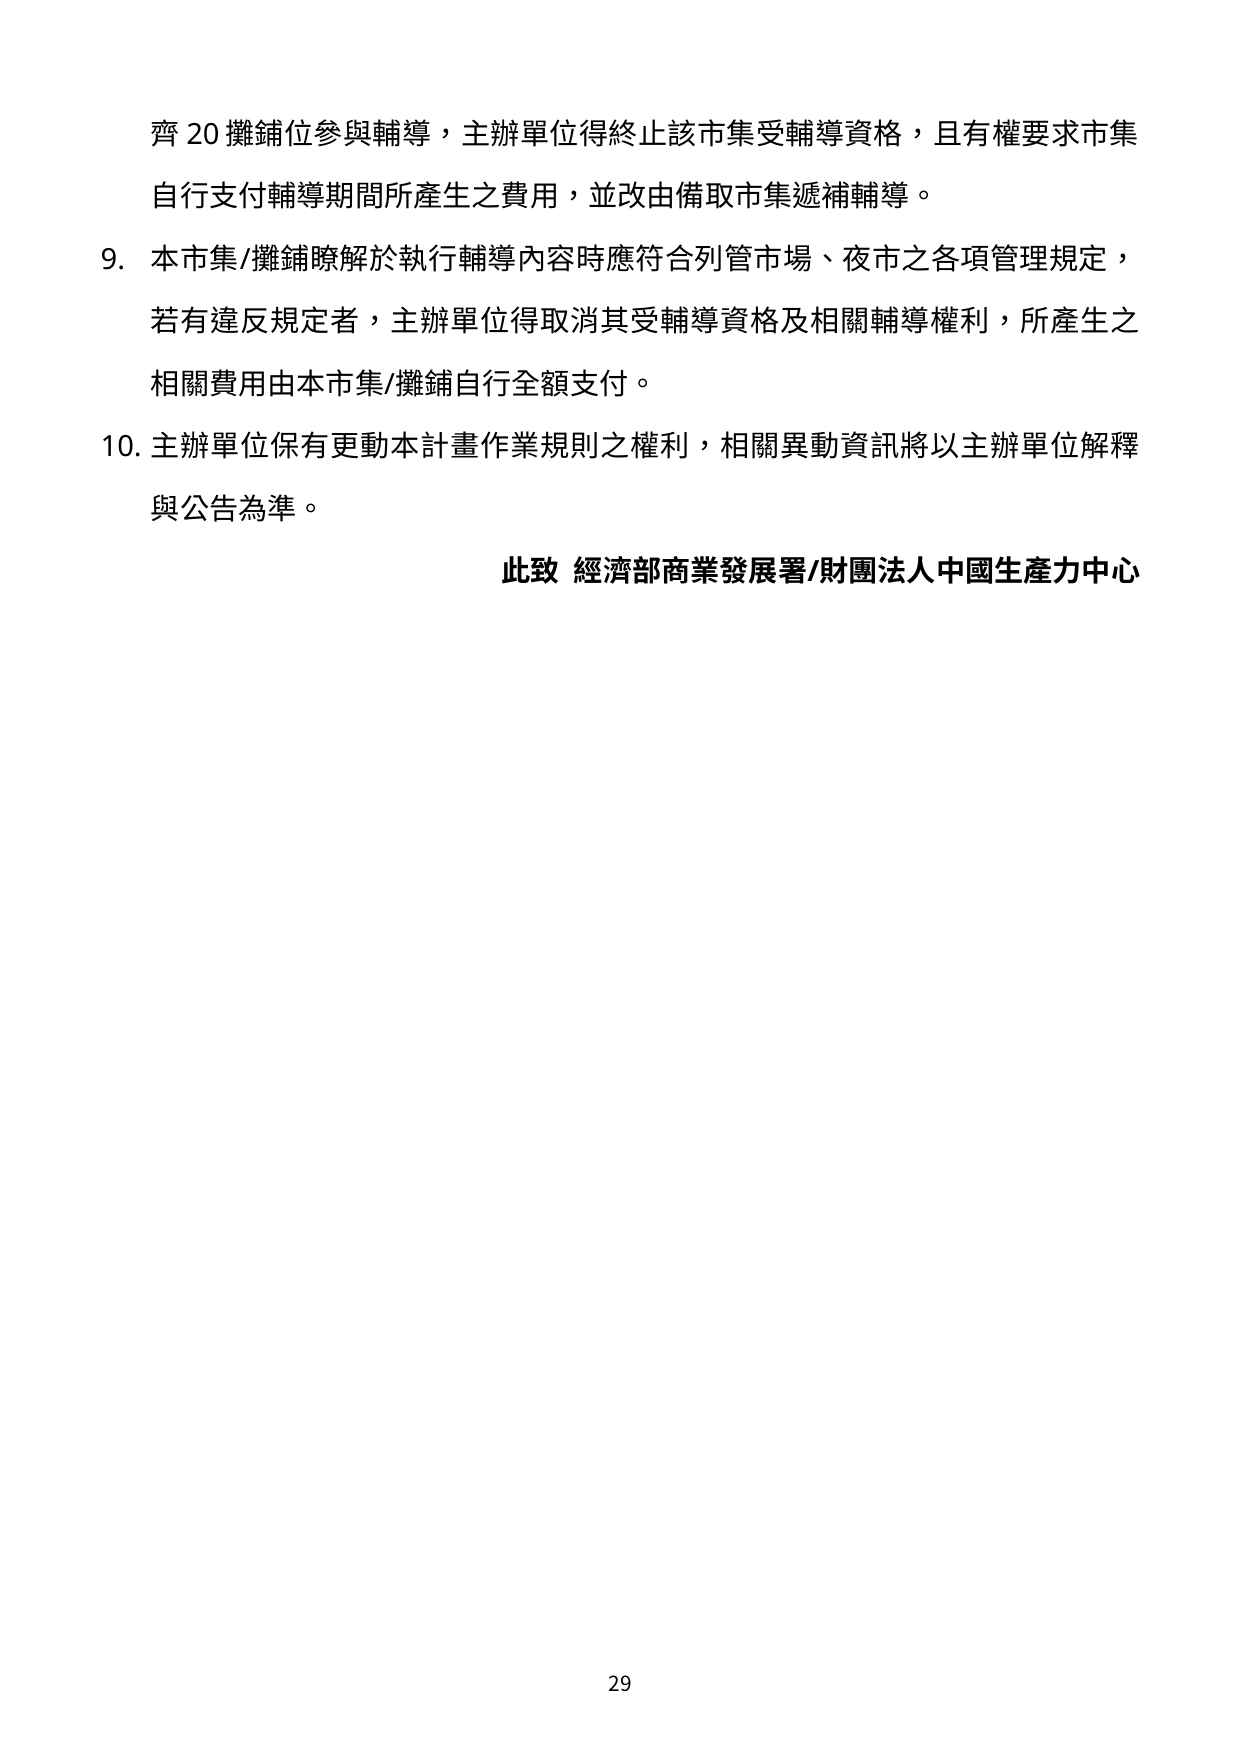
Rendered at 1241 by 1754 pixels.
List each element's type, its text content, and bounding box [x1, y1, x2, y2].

list 主辦單位保有更動本計畫作業規則之權利，相關異動資訊將以主辦單位解釋與公告為準。 [100, 402, 1140, 527]
list 本市集/攤鋪瞭解於執行輔導內容時應符合列管市場、夜市之各項管理規定，若有違反規定者，主辦單位得取消其受輔導資格及相關輔導權利，所產生之相關費用由本市集/攤鋪自行全額支付。 [100, 215, 1140, 402]
list 齊20攤鋪位參與輔導，主辦單位得終止該市集受輔導資格，且有權要求市集自行支付輔導期間所產生之費用，並改由備取市集遞補輔導。 [100, 90, 1140, 215]
text 此致 經濟部商業發展署/財團法人中國生產力中心 [151, 527, 1140, 590]
